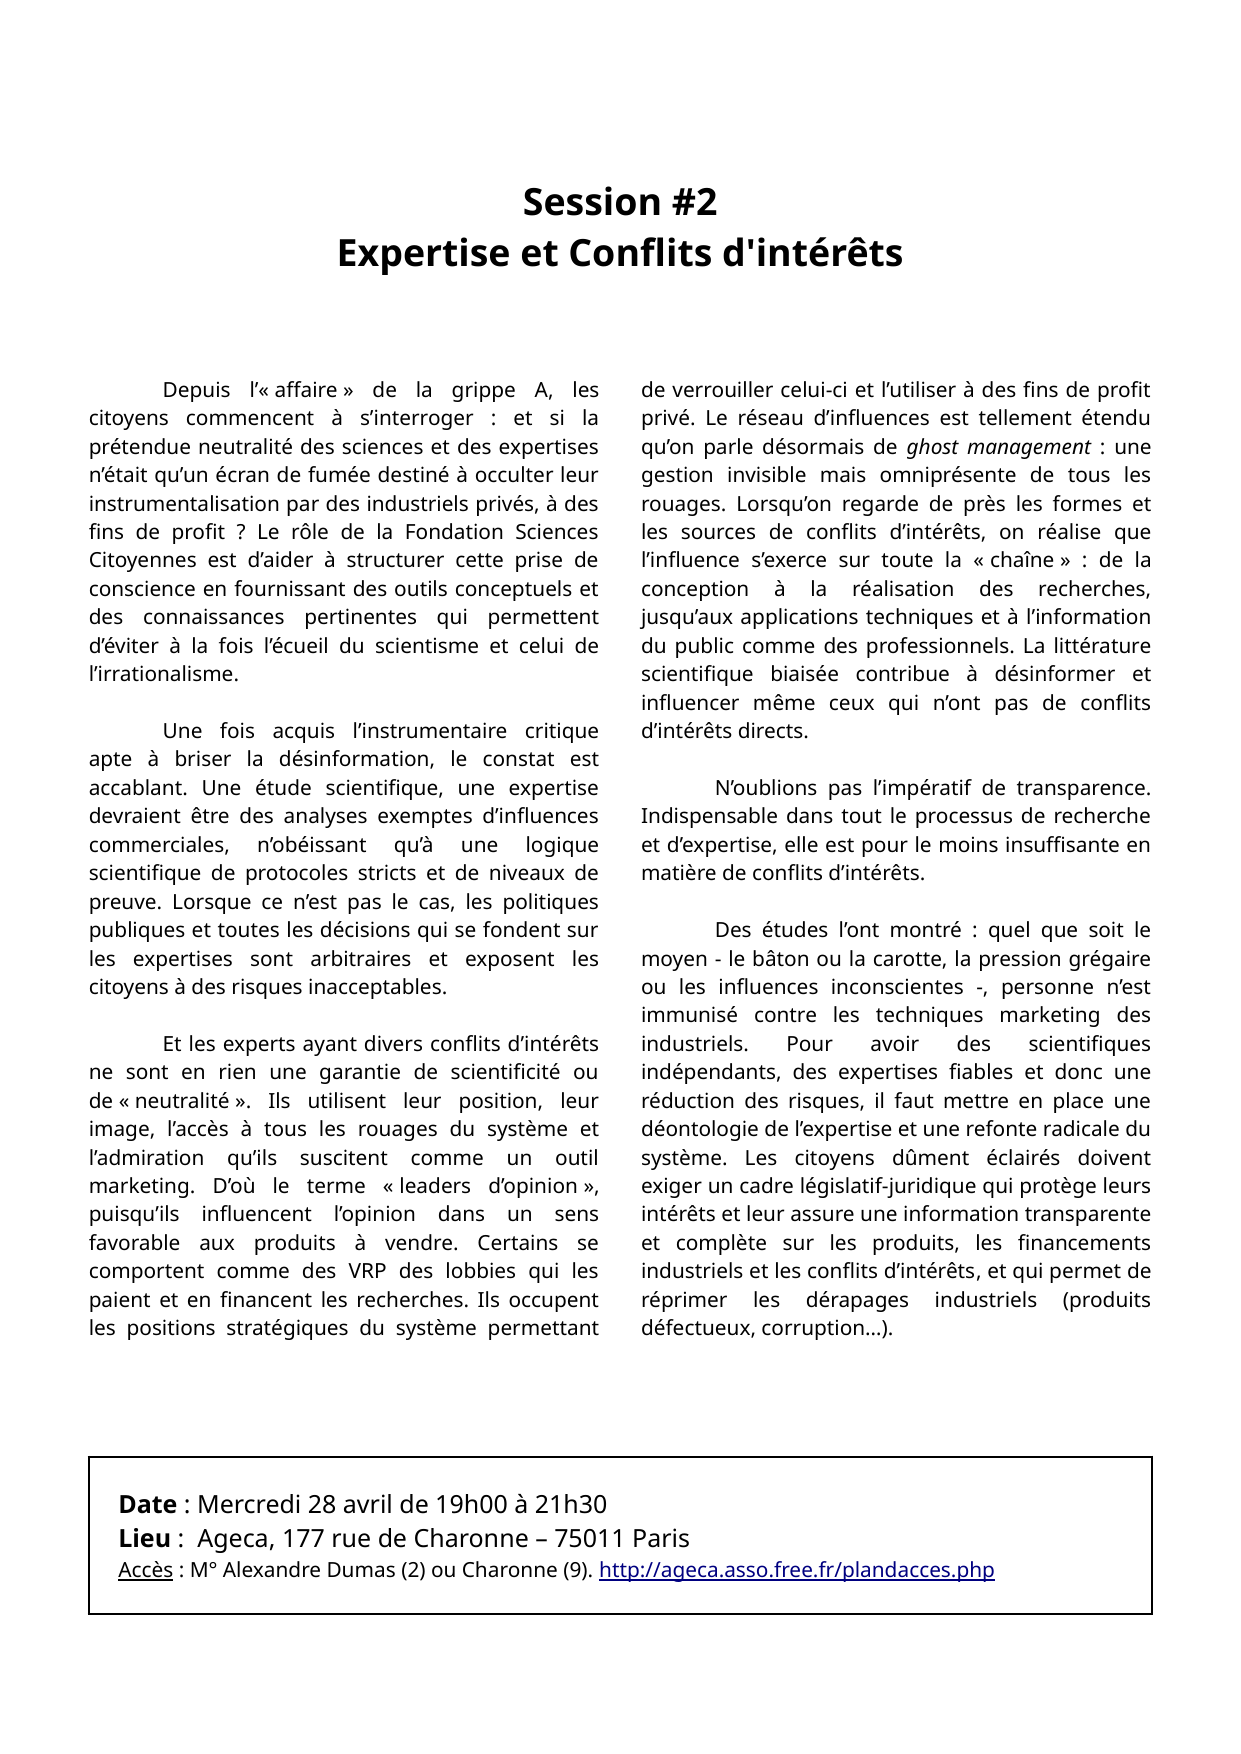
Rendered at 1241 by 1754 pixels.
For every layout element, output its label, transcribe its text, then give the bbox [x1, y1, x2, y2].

text Et les experts ayant divers conflits d’intérêts ne sont en rien une garantie de scientificité ou de « neutralité ». Ils utilisent leur position, leur image, l’accès à tous les rouages du système et l’admiration qu’ils suscitent comme un outil marketing. D’où le terme « leaders d’opinion », puisqu’ils influencent l’opinion dans un sens favorable aux produits à vendre. Certains se comportent comme des VRP des lobbies qui les paient et en financent les recherches. Ils occupent les positions stratégiques du système permettant [88, 1029, 599, 1342]
text Des études l’ont montré : quel que soit le moyen - le bâton ou la carotte, la pression grégaire ou les influences inconscientes -, personne n’est immunisé contre les techniques marketing des industriels. Pour avoir des scientifiques indépendants, des expertises fiables et donc une réduction des risques, il faut mettre en place une déontologie de l’expertise et une refonte radicale du système. Les citoyens dûment éclairés doivent exiger un cadre législatif-juridique qui protège leurs intérêts et leur assure une information transparente et complète sur les produits, les financements industriels et les conflits d’intérêts, et qui permet de réprimer les dérapages industriels (produits défectueux, corruption…). [641, 915, 1152, 1342]
text Depuis l’« affaire » de la grippe A, les citoyens commencent à s’interroger : et si la prétendue neutralité des sciences et des expertises n’était qu’un écran de fumée destiné à occulter leur instrumentalisation par des industriels privés, à des fins de profit ? Le rôle de la Fondation Sciences Citoyennes est d’aider à structurer cette prise de conscience en fournissant des outils conceptuels et des connaissances pertinentes qui permettent d’éviter à la fois l’écueil du scientisme et celui de l’irrationalisme. [88, 375, 599, 688]
table_header Date : Mercredi 28 avril de 19h00 à 21h30 Lieu : Ageca, 177 rue de Charonne – 75011 Paris Accès : M° Alexandre Dumas (2) ou Charonne (9). http://ageca.asso.free.fr/plandacces.php [90, 1458, 1151, 1613]
text Session #2 [88, 175, 1152, 226]
text Expertise et Conflits d'intérêts [88, 226, 1152, 277]
text de verrouiller celui-ci et l’utiliser à des fins de profit privé. Le réseau d’influences est tellement étendu qu’on parle désormais de ghost management : une gestion invisible mais omniprésente de tous les rouages. Lorsqu’on regarde de près les formes et les sources de conflits d’intérêts, on réalise que l’influence s’exerce sur toute la « chaîne » : de la conception à la réalisation des recherches, jusqu’aux applications techniques et à l’information du public comme des professionnels. La littérature scientifique biaisée contribue à désinformer et influencer même ceux qui n’ont pas de conflits d’intérêts directs. [641, 375, 1152, 744]
text N’oublions pas l’impératif de transparence. Indispensable dans tout le processus de recherche et d’expertise, elle est pour le moins insuffisante en matière de conflits d’intérêts. [641, 773, 1152, 887]
text Une fois acquis l’instrumentaire critique apte à briser la désinformation, le constat est accablant. Une étude scientifique, une expertise devraient être des analyses exemptes d’influences commerciales, n’obéissant qu’à une logique scientifique de protocoles stricts et de niveaux de preuve. Lorsque ce n’est pas le cas, les politiques publiques et toutes les décisions qui se fondent sur les expertises sont arbitraires et exposent les citoyens à des risques inacceptables. [88, 716, 599, 1001]
